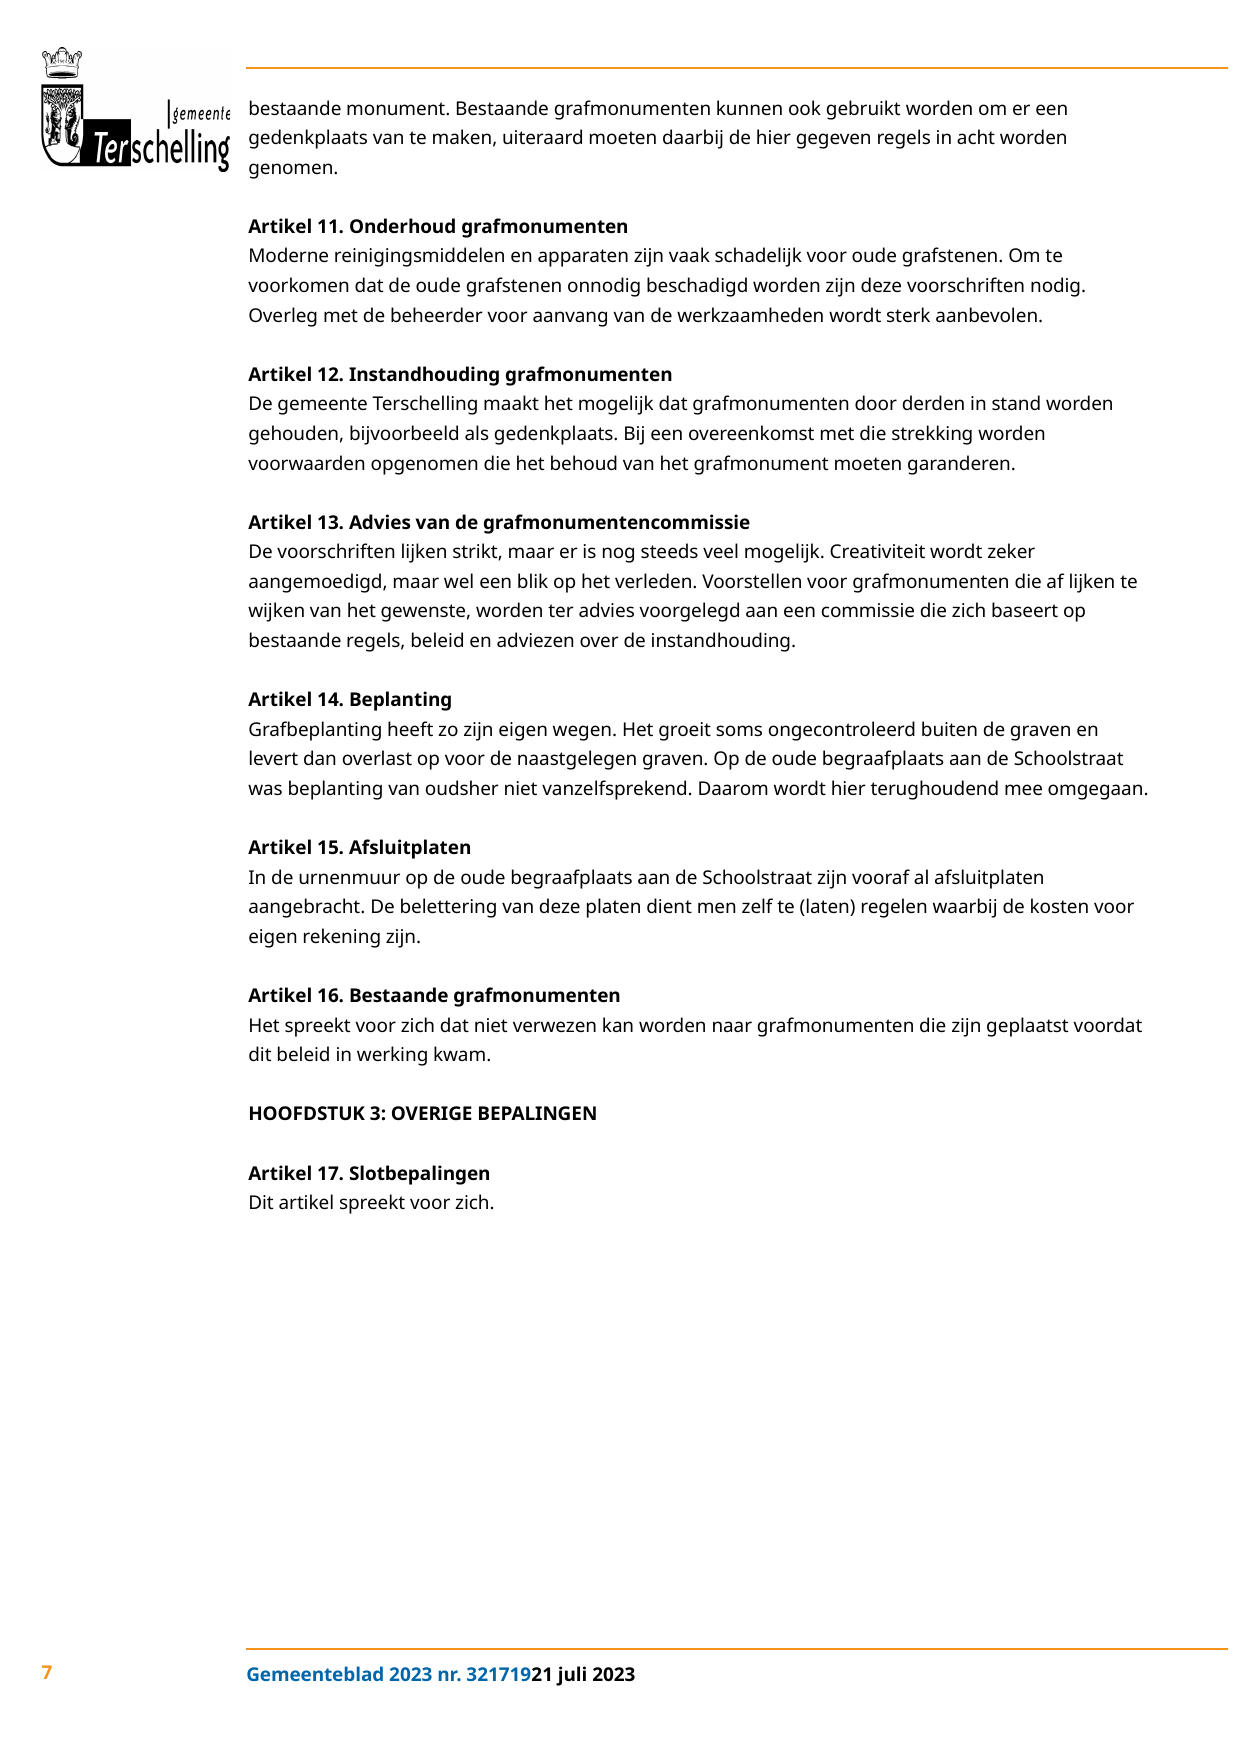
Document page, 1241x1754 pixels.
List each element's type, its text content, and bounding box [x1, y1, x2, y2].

text In de urnenmuur op de oude begraafplaats aan de Schoolstraat zijn vooraf al afsluitplaten aangebracht. De belettering van deze platen dient men zelf te (laten) regelen waarbij de kosten voor eigen rekening zijn. [248, 864, 1152, 949]
text Grafbeplanting heeft zo zijn eigen wegen. Het groeit soms ongecontroleerd buiten de graven en levert dan overlast op voor de naastgelegen graven. Op de oude begraafplaats aan de Schoolstraat was beplanting van oudsher niet vanzelfsprekend. Daarom wordt hier terughoudend mee omgegaan. [248, 716, 1152, 801]
picture [41, 47, 231, 172]
text Artikel 16. Bestaande grafmonumenten [248, 982, 1152, 1008]
text Artikel 15. Afsluitplaten [248, 834, 1152, 860]
text Dit artikel spreekt voor zich. [248, 1189, 1152, 1215]
text Het spreekt voor zich dat niet verwezen kan worden naar grafmonumenten die zijn geplaatst voordat dit beleid in werking kwam. [248, 1012, 1152, 1067]
text Artikel 11. Onderhoud grafmonumenten [248, 213, 1152, 239]
text bestaande monument. Bestaande grafmonumenten kunnen ook gebruikt worden om er een gedenkplaats van te maken, uiteraard moeten daarbij de hier gegeven regels in acht worden genomen. [248, 95, 1152, 180]
text Artikel 13. Advies van de grafmonumentencommissie [248, 509, 1152, 535]
text Artikel 12. Instandhouding grafmonumenten [248, 361, 1152, 387]
text Artikel 14. Beplanting [248, 686, 1152, 712]
text Moderne reinigingsmiddelen en apparaten zijn vaak schadelijk voor oude grafstenen. Om te voorkomen dat de oude grafstenen onnodig beschadigd worden zijn deze voorschriften nodig. Overleg met de beheerder voor aanvang van de werkzaamheden wordt sterk aanbevolen. [248, 243, 1152, 328]
text Artikel 17. Slotbepalingen [248, 1160, 1152, 1186]
text HOOFDSTUK 3: OVERIGE BEPALINGEN [248, 1101, 1152, 1126]
text De gemeente Terschelling maakt het mogelijk dat grafmonumenten door derden in stand worden gehouden, bijvoorbeeld als gedenkplaats. Bij een overeenkomst met die strekking worden voorwaarden opgenomen die het behoud van het grafmonument moeten garanderen. [248, 391, 1152, 476]
text De voorschriften lijken strikt, maar er is nog steeds veel mogelijk. Creativiteit wordt zeker aangemoedigd, maar wel een blik op het verleden. Voorstellen voor grafmonumenten die af lijken te wijken van het gewenste, worden ter advies voorgelegd aan een commissie die zich baseert op bestaande regels, beleid en adviezen over de instandhouding. [248, 538, 1152, 653]
